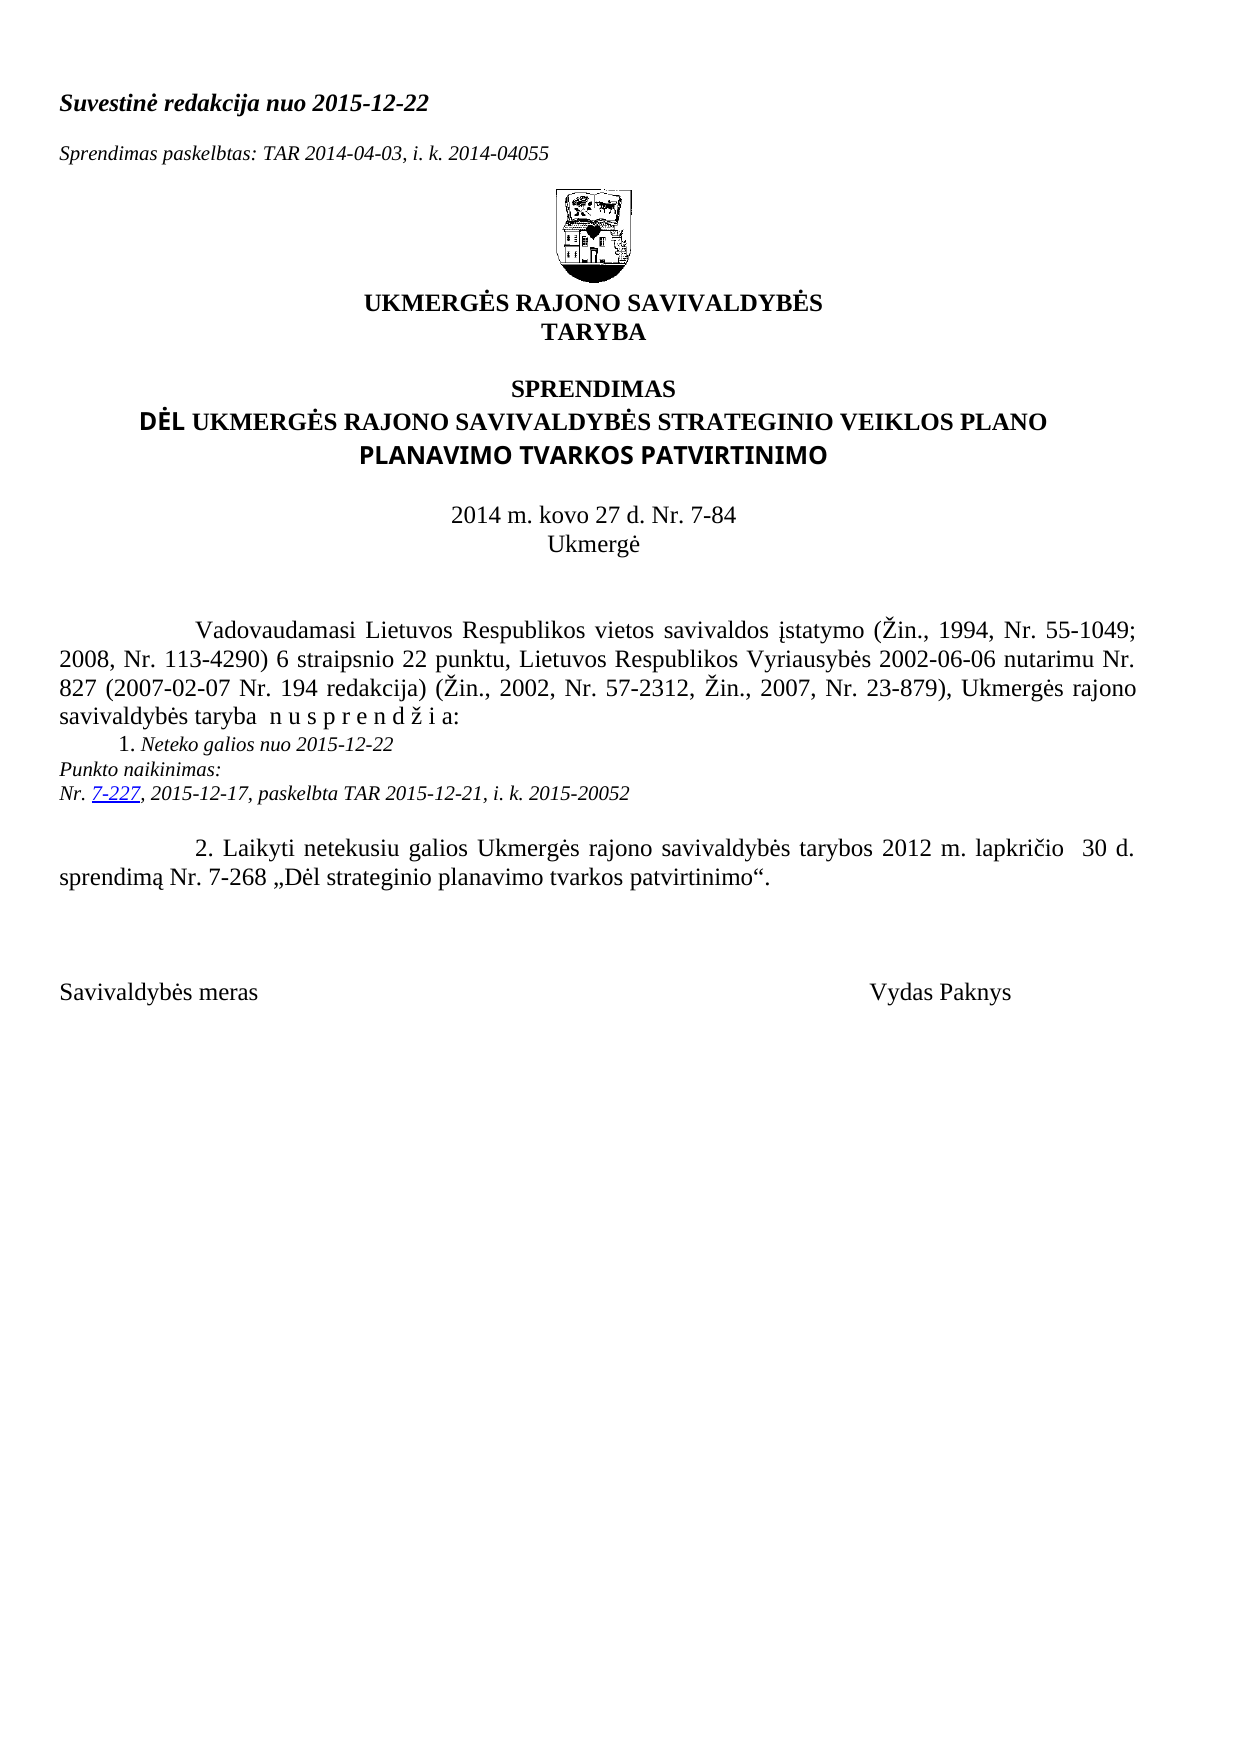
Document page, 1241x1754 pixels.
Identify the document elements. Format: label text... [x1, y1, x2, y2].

text 2014 m. kovo 27 d. Nr. 7-84 [59, 500, 1128, 529]
text 1. Neteko galios nuo 2015-12-22 [59, 730, 1128, 757]
text TARYBA [59, 317, 1128, 346]
text Ukmergė [59, 529, 1128, 558]
text Nr. 7-227, 2015-12-17, paskelbta TAR 2015-12-21, i. k. 2015-20052 [59, 781, 1128, 805]
text Vadovaudamasi Lietuvos Respublikos vietos savivaldos įstatymo (Žin., 1994, Nr. 55-1049; 2008, Nr. 113-4290) 6 straipsnio 22 punktu, Lietuvos Respublikos Vyriausybės 2002-06-06 nutarimu Nr. 827 (2007-02-07 Nr. 194 redakcija) (Žin., 2002, Nr. 57-2312, Žin., 2007, Nr. 23-879), Ukmergės rajono savivaldybės taryba n u s p r e n d ž i a: [59, 615, 1136, 730]
text Suvestinė redakcija nuo 2015-12-22 [59, 88, 1128, 117]
text SPRENDIMAS [59, 374, 1128, 403]
text UKMERGĖS RAJONO SAVIVALDYBĖS [59, 288, 1128, 317]
text Dėl UKMERGĖS RAJONO SAVIVALDYBĖS STRATEGINIO VEIKLOS PLANO PLANAVIMO TVaRKOS PATVIRTINIMO [59, 403, 1127, 471]
text Sprendimas paskelbtas: TAR 2014-04-03, i. k. 2014-04055 [59, 141, 1128, 165]
text 2. Laikyti netekusiu galios Ukmergės rajono savivaldybės tarybos 2012 m. lapkričio 30 d. sprendimą Nr. 7-268 „Dėl strateginio planavimo tvarkos patvirtinimo“. [59, 833, 1136, 891]
text Punkto naikinimas: [59, 757, 1128, 781]
text Savivaldybės meras Vydas Paknys [59, 977, 1128, 1006]
